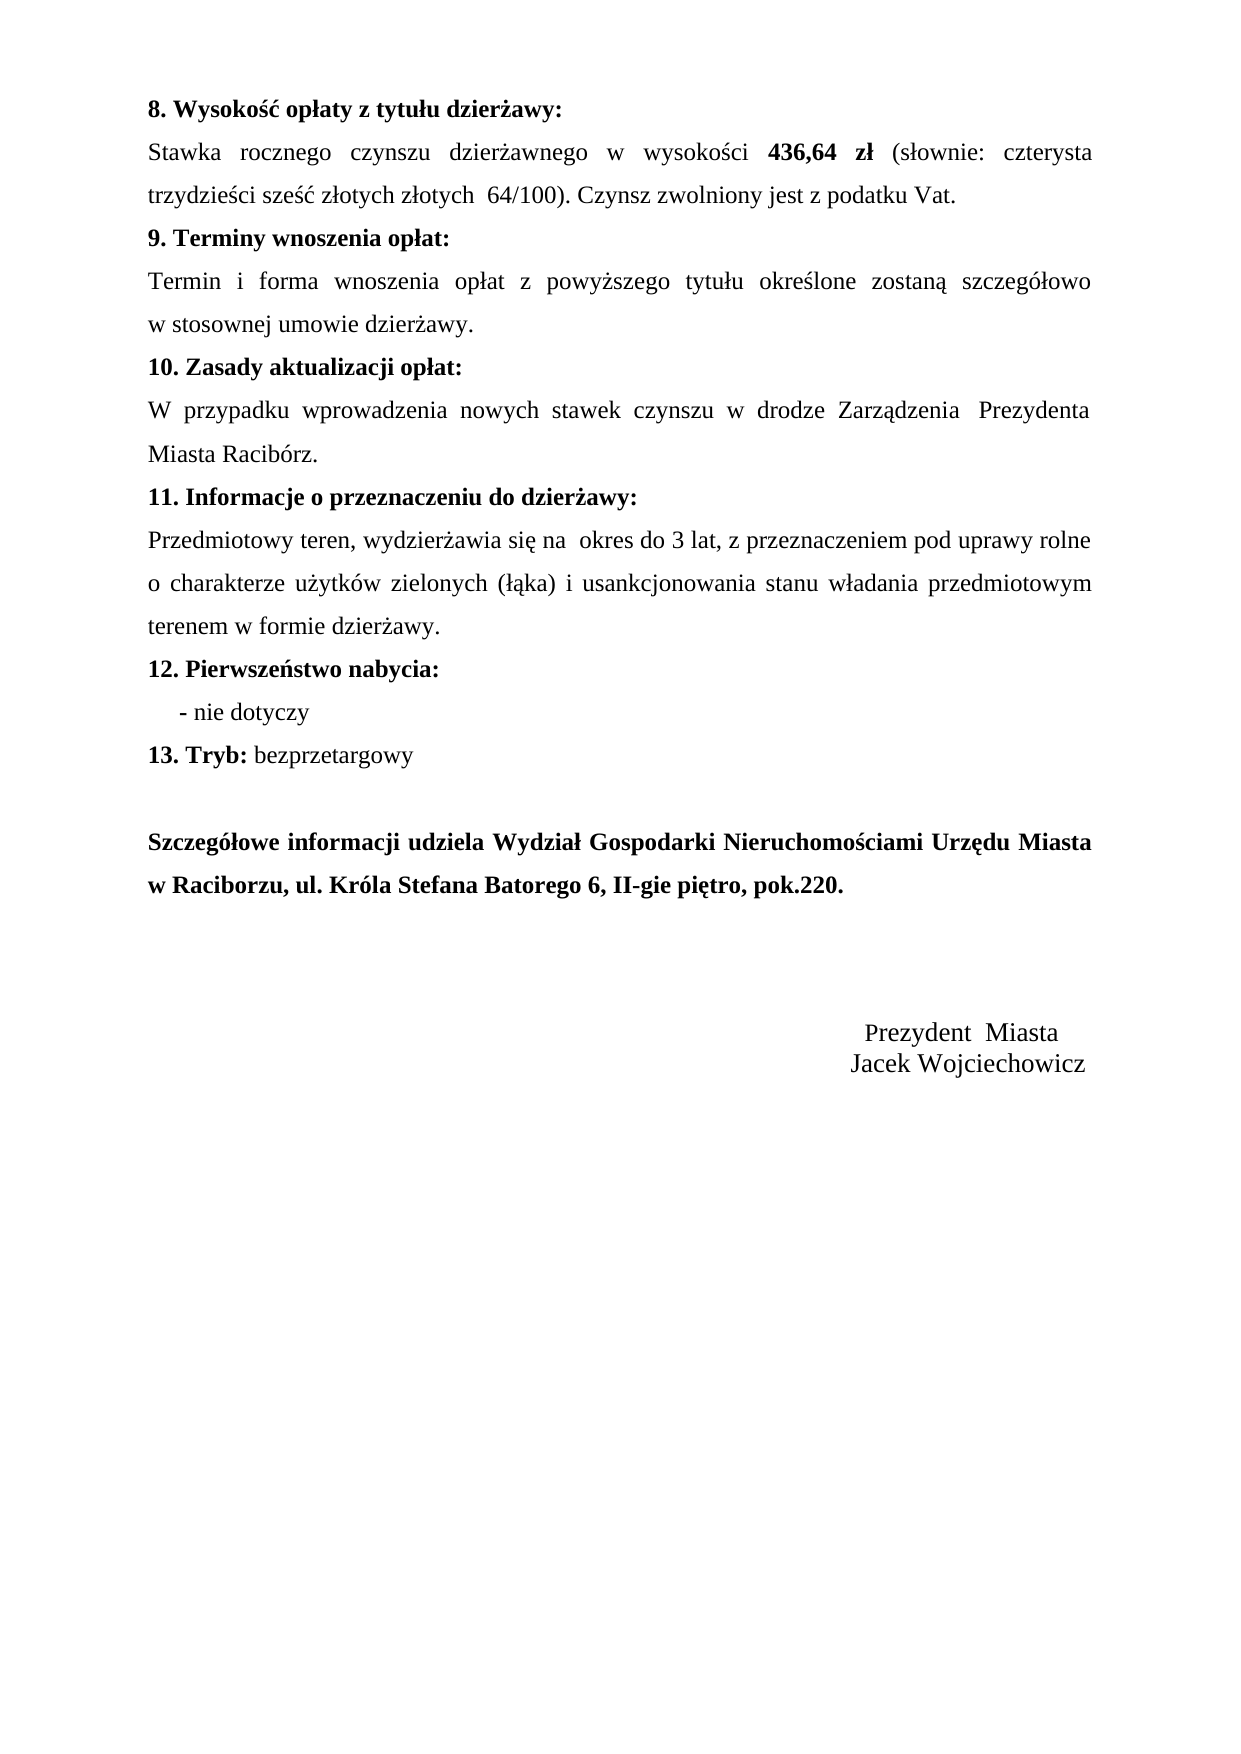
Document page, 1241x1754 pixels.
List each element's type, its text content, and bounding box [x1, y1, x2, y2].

text Stawka rocznego czynszu dzierżawnego w wysokości 436,64 zł (słownie: czterysta trzydzieści sześć złotych złotych 64/100). Czynsz zwolniony jest z podatku Vat. [148, 137, 1093, 209]
text Szczegółowe informacji udziela Wydział Gospodarki Nieruchomościami Urzędu Miasta w Raciborzu, ul. Króla Stefana Batorego 6, II-gie piętro, pok.220. [148, 827, 1093, 899]
text 13. Tryb: bezprzetargowy [148, 741, 1093, 769]
text 11. Informacje o przeznaczeniu do dzierżawy: [148, 482, 1093, 511]
text Jacek Wojciechowicz [148, 1047, 1093, 1107]
text Przedmiotowy teren, wydzierżawia się na okres do 3 lat, z przeznaczeniem pod uprawy rolne o charakterze użytków zielonych (łąka) i usankcjonowania stanu władania przedmiotowym terenem w formie dzierżawy. [148, 525, 1093, 640]
text Termin i forma wnoszenia opłat z powyższego tytułu określone zostaną szczegółowo w stosownej umowie dzierżawy. [148, 266, 1093, 338]
text Miasta Racibórz. [148, 439, 1093, 467]
text 8. Wysokość opłaty z tytułu dzierżawy: [148, 94, 1093, 122]
text 9. Terminy wnoszenia opłat: [148, 223, 1093, 252]
text 10. Zasady aktualizacji opłat: [148, 352, 1093, 381]
text 12. Pierwszeństwo nabycia: [148, 654, 1093, 683]
text W przypadku wprowadzenia nowych stawek czynszu w drodze Zarządzenia Prezydenta [148, 396, 1093, 424]
text - nie dotyczy [148, 697, 1093, 726]
text Prezydent Miasta [148, 1016, 1093, 1047]
